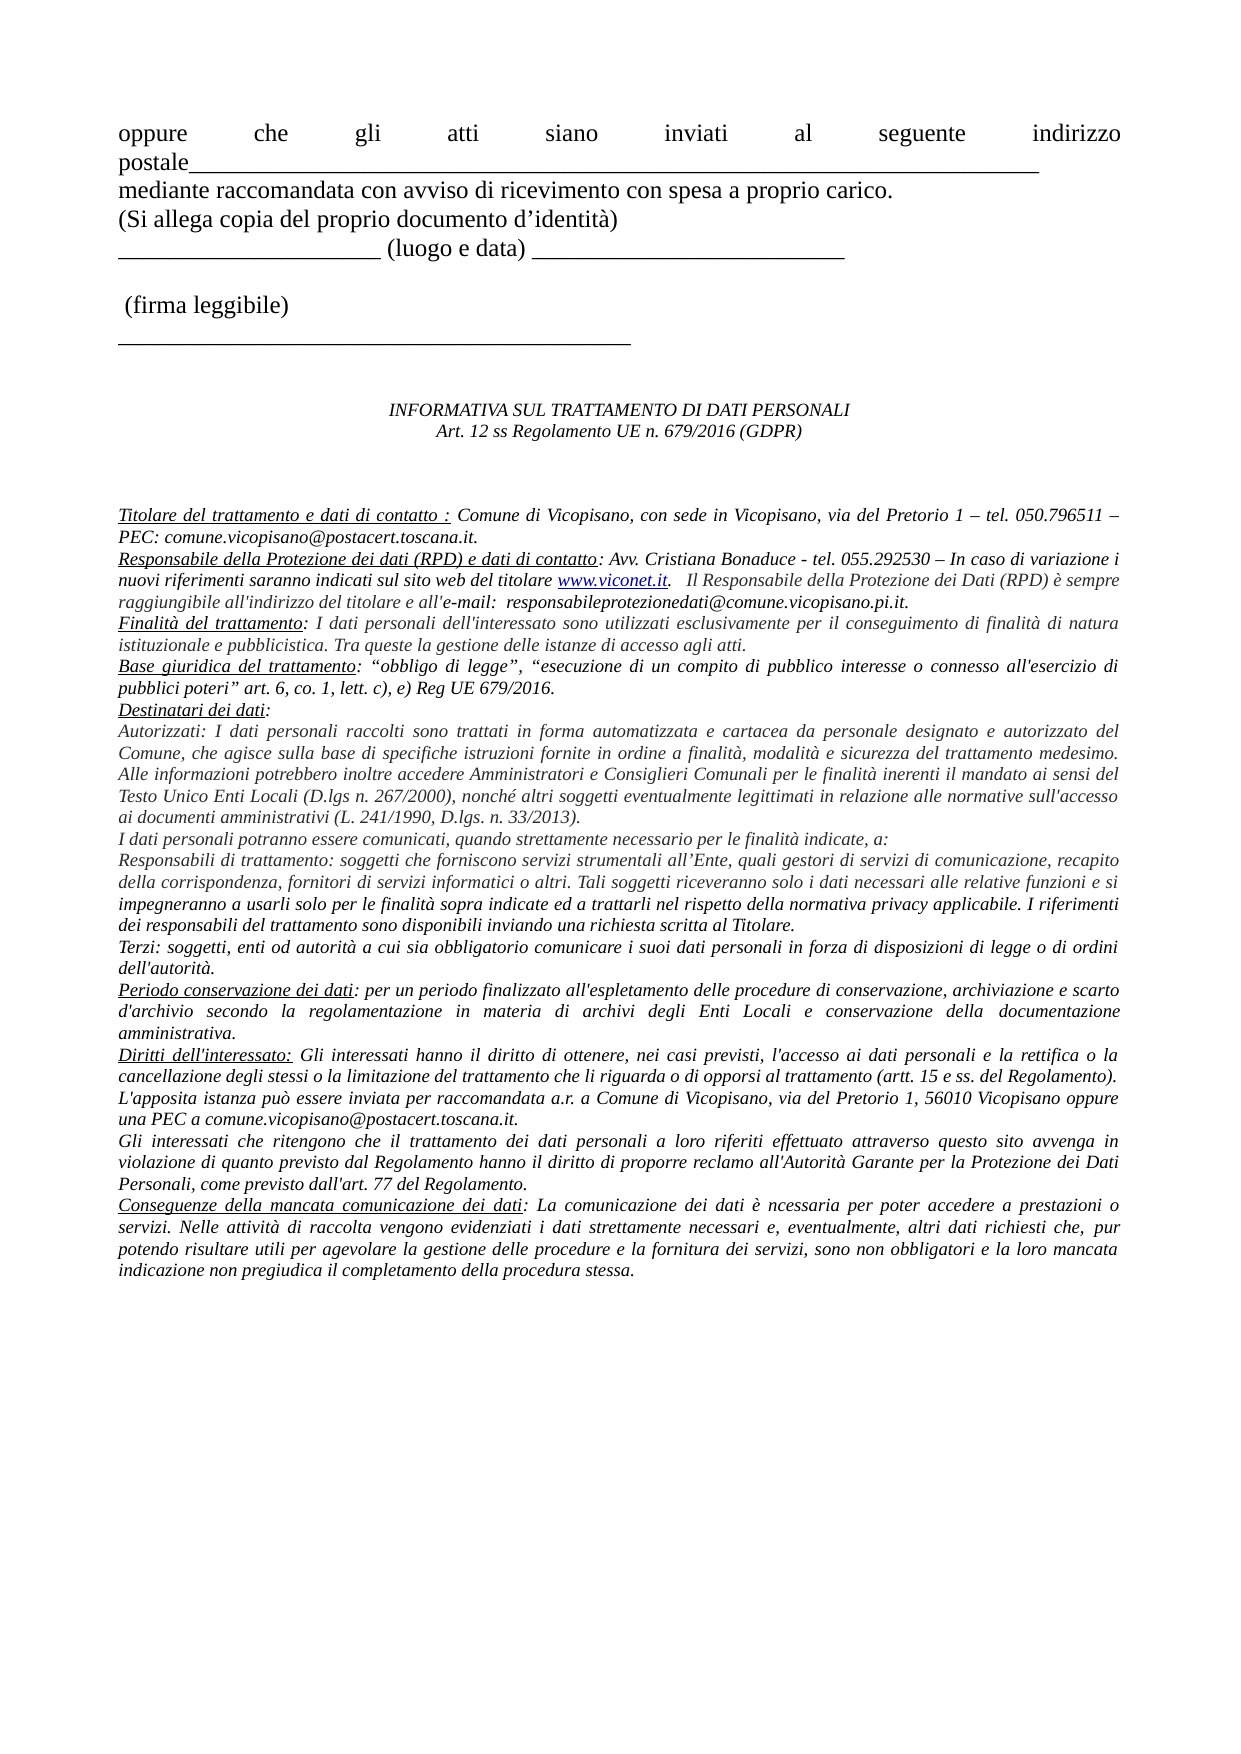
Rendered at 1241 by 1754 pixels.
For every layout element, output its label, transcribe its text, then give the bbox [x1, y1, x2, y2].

text (firma leggibile) [118, 291, 1122, 319]
text _____________________ (luogo e data) _________________________ [118, 233, 1122, 262]
text Finalità del trattamento: I dati personali dell'interessato sono utilizzati esclusivamente per il conseguimento di finalità di natura istituzionale e pubblicistica. Tra queste la gestione delle istanze di accesso agli atti. [118, 612, 1122, 655]
text Destinatari dei dati: [118, 698, 1122, 720]
text Titolare del trattamento e dati di contatto : Comune di Vicopisano, con sede in Vicopisano, via del Pretorio 1 – tel. 050.796511 – PEC: comune.vicopisano@postacert.toscana.it. [118, 504, 1122, 547]
text Conseguenze della mancata comunicazione dei dati: La comunicazione dei dati è ncessaria per poter accedere a prestazioni o servizi. Nelle attività di raccolta vengono evidenziati i dati strettamente necessari e, eventualmente, altri dati richiesti che, pur potendo risultare utili per agevolare la gestione delle procedure e la fornitura dei servizi, sono non obbligatori e la loro mancata indicazione non pregiudica il completamento della procedura stessa. [118, 1194, 1122, 1281]
text Diritti dell'interessato: Gli interessati hanno il diritto di ottenere, nei casi previsti, l'accesso ai dati personali e la rettifica o la cancellazione degli stessi o la limitazione del trattamento che li riguarda o di opporsi al trattamento (artt. 15 e ss. del Regolamento). L'apposita istanza può essere inviata per raccomandata a.r. a Comune di Vicopisano, via del Pretorio 1, 56010 Vicopisano oppure una PEC a comune.vicopisano@postacert.toscana.it. [118, 1043, 1122, 1130]
text Terzi: soggetti, enti od autorità a cui sia obbligatorio comunicare i suoi dati personali in forza di disposizioni di legge o di ordini dell'autorità. Periodo conservazione dei dati: per un periodo finalizzato all'espletamento delle procedure di conservazione, archiviazione e scarto d'archivio secondo la regolamentazione in materia di archivi degli Enti Locali e conservazione della documentazione amministrativa. [118, 936, 1122, 1043]
text Responsabile della Protezione dei dati (RPD) e dati di contatto: Avv. Cristiana Bonaduce - tel. 055.292530 – In caso di variazione i nuovi riferimenti saranno indicati sul sito web del titolare www.viconet.it. Il Responsabile della Protezione dei Dati (RPD) è sempre raggiungibile all'indirizzo del titolare e all'e-mail: responsabileprotezionedati@comune.vicopisano.pi.it. [118, 547, 1122, 612]
text _________________________________________ [118, 319, 1122, 348]
text I dati personali potranno essere comunicati, quando strettamente necessario per le finalità indicate, a: [118, 828, 1122, 849]
text Base giuridica del trattamento: “obbligo di legge”, “esecuzione di un compito di pubblico interesse o connesso all'esercizio di pubblici poteri” art. 6, co. 1, lett. c), e) Reg UE 679/2016. [118, 655, 1122, 698]
text (Si allega copia del proprio documento d’identità) [118, 204, 1122, 233]
text Gli interessati che ritengono che il trattamento dei dati personali a loro riferiti effettuato attraverso questo sito avvenga in violazione di quanto previsto dal Regolamento hanno il diritto di proporre reclamo all'Autorità Garante per la Protezione dei Dati Personali, come previsto dall'art. 77 del Regolamento. [118, 1130, 1122, 1194]
text mediante raccomandata con avviso di ricevimento con spesa a proprio carico. [118, 176, 1122, 204]
text Autorizzati: I dati personali raccolti sono trattati in forma automatizzata e cartacea da personale designato e autorizzato del Comune, che agisce sulla base di specifiche istruzioni fornite in ordine a finalità, modalità e sicurezza del trattamento medesimo. Alle informazioni potrebbero inoltre accedere Amministratori e Consiglieri Comunali per le finalità inerenti il mandato ai sensi del Testo Unico Enti Locali (D.lgs n. 267/2000), nonché altri soggetti eventualmente legittimati in relazione alle normative sull'accesso ai documenti amministrativi (L. 241/1990, D.lgs. n. 33/2013). [118, 720, 1122, 828]
text Responsabili di trattamento: soggetti che forniscono servizi strumentali all’Ente, quali gestori di servizi di comunicazione, recapito della corrispondenza, fornitori di servizi informatici o altri. Tali soggetti riceveranno solo i dati necessari alle relative funzioni e si impegneranno a usarli solo per le finalità sopra indicate ed a trattarli nel rispetto della normativa privacy applicabile. I riferimenti dei responsabili del trattamento sono disponibili inviando una richiesta scritta al Titolare. [118, 849, 1122, 936]
text oppure che gli atti siano inviati al seguente indirizzo postale____________________________________________________________________ [118, 118, 1122, 176]
subtitle INFORMATIVA SUL TRATTAMENTO DI DATI PERSONALI [118, 398, 1122, 420]
text Art. 12 ss Regolamento UE n. 679/2016 (GDPR) [118, 420, 1122, 442]
